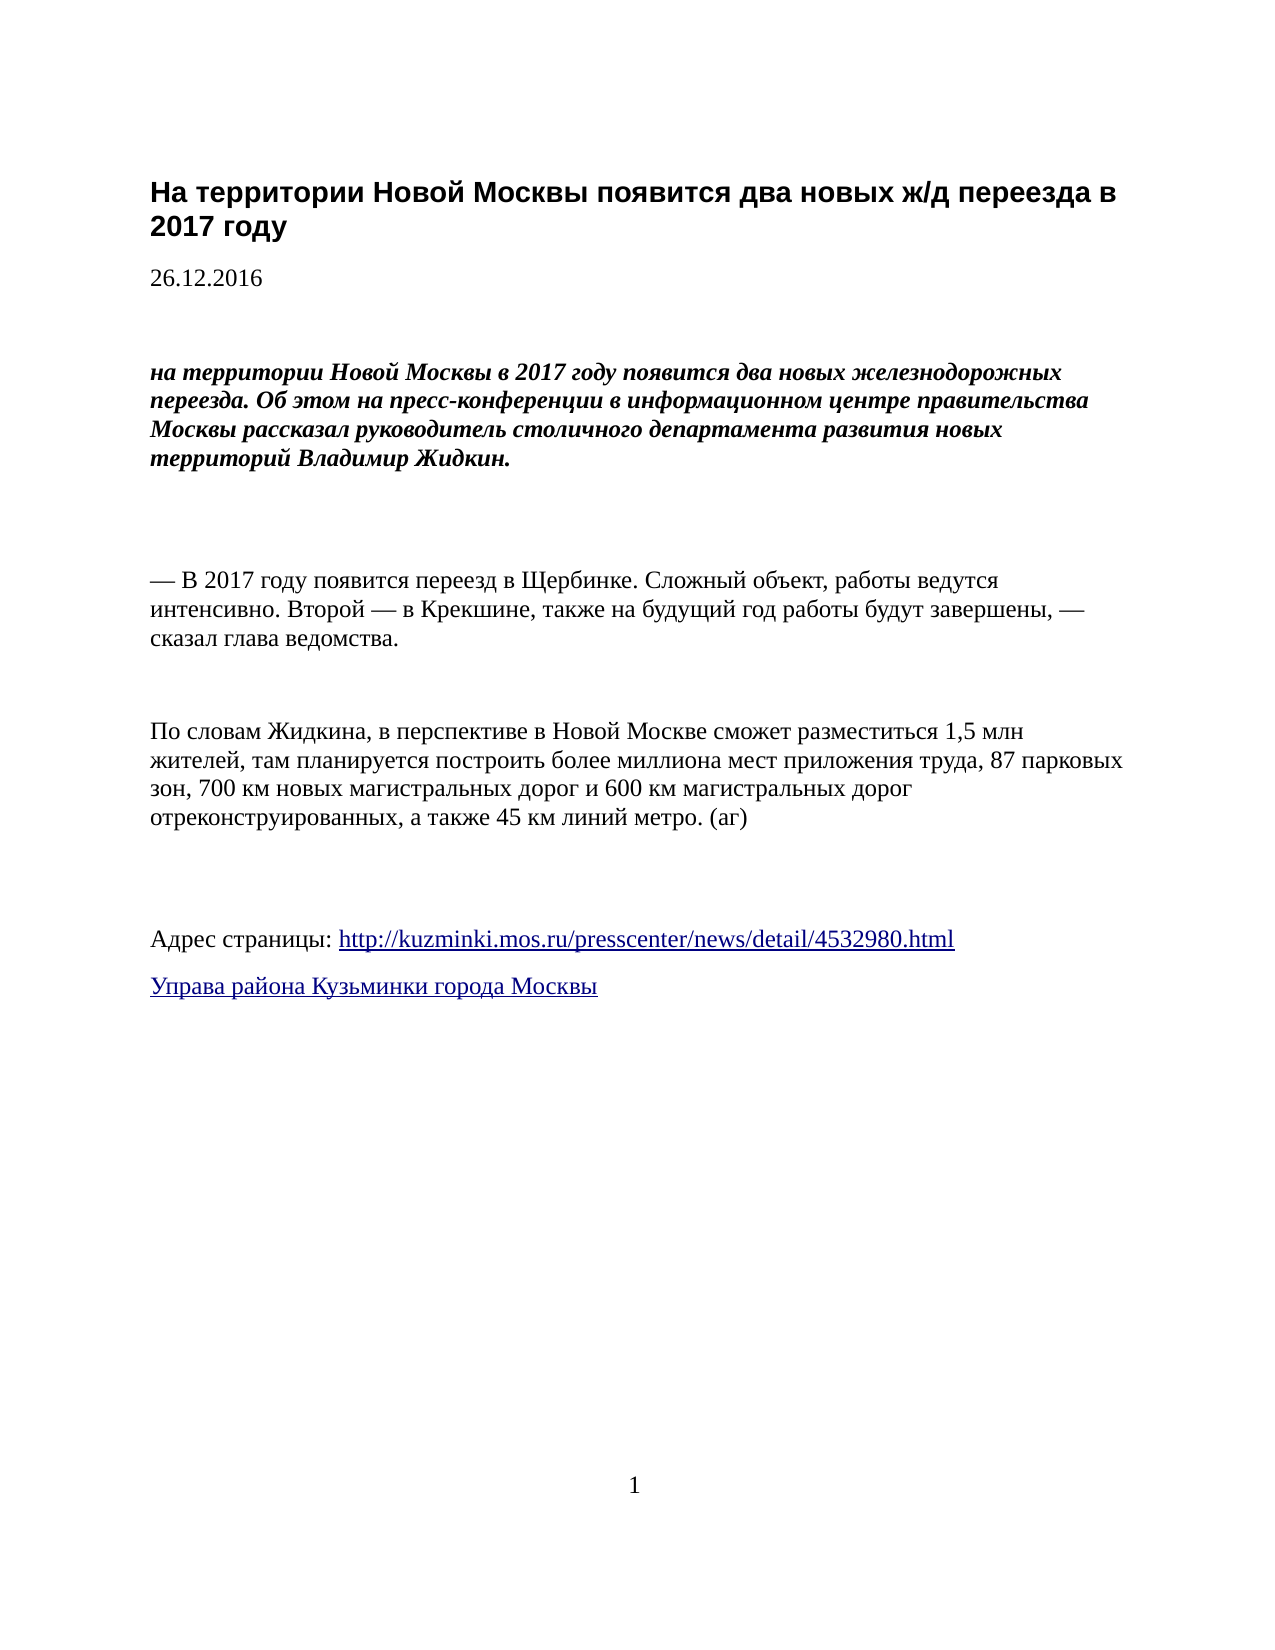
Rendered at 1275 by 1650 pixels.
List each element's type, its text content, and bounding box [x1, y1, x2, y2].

text Управа района Кузьминки города Москвы [150, 971, 1125, 1000]
text По словам Жидкина, в перспективе в Новой Москве сможет разместиться 1,5 млн жителей, там планируется построить более миллиона мест приложения труда, 87 парковых зон, 700 км новых магистральных дорог и 600 км магистральных дорог отреконструированных, а также 45 км линий метро. (аг) [150, 716, 1125, 831]
text на территории Новой Москвы в 2017 году появится два новых железнодорожных переезда. Об этом на пресс-конференции в информационном центре правительства Москвы рассказал руководитель столичного департамента развития новых территорий Владимир Жидкин. [150, 357, 1125, 472]
text 26.12.2016 [150, 263, 1125, 292]
subtitle На территории Новой Москвы появится два новых ж/д переезда в 2017 году [150, 175, 1125, 242]
text — В 2017 году появится переезд в Щербинке. Сложный объект, работы ведутся интенсивно. Второй — в Крекшине, также на будущий год работы будут завершены, — сказал глава ведомства. [150, 565, 1125, 651]
text Адрес страницы: http://kuzminki.mos.ru/presscenter/news/detail/4532980.html [150, 924, 1125, 953]
